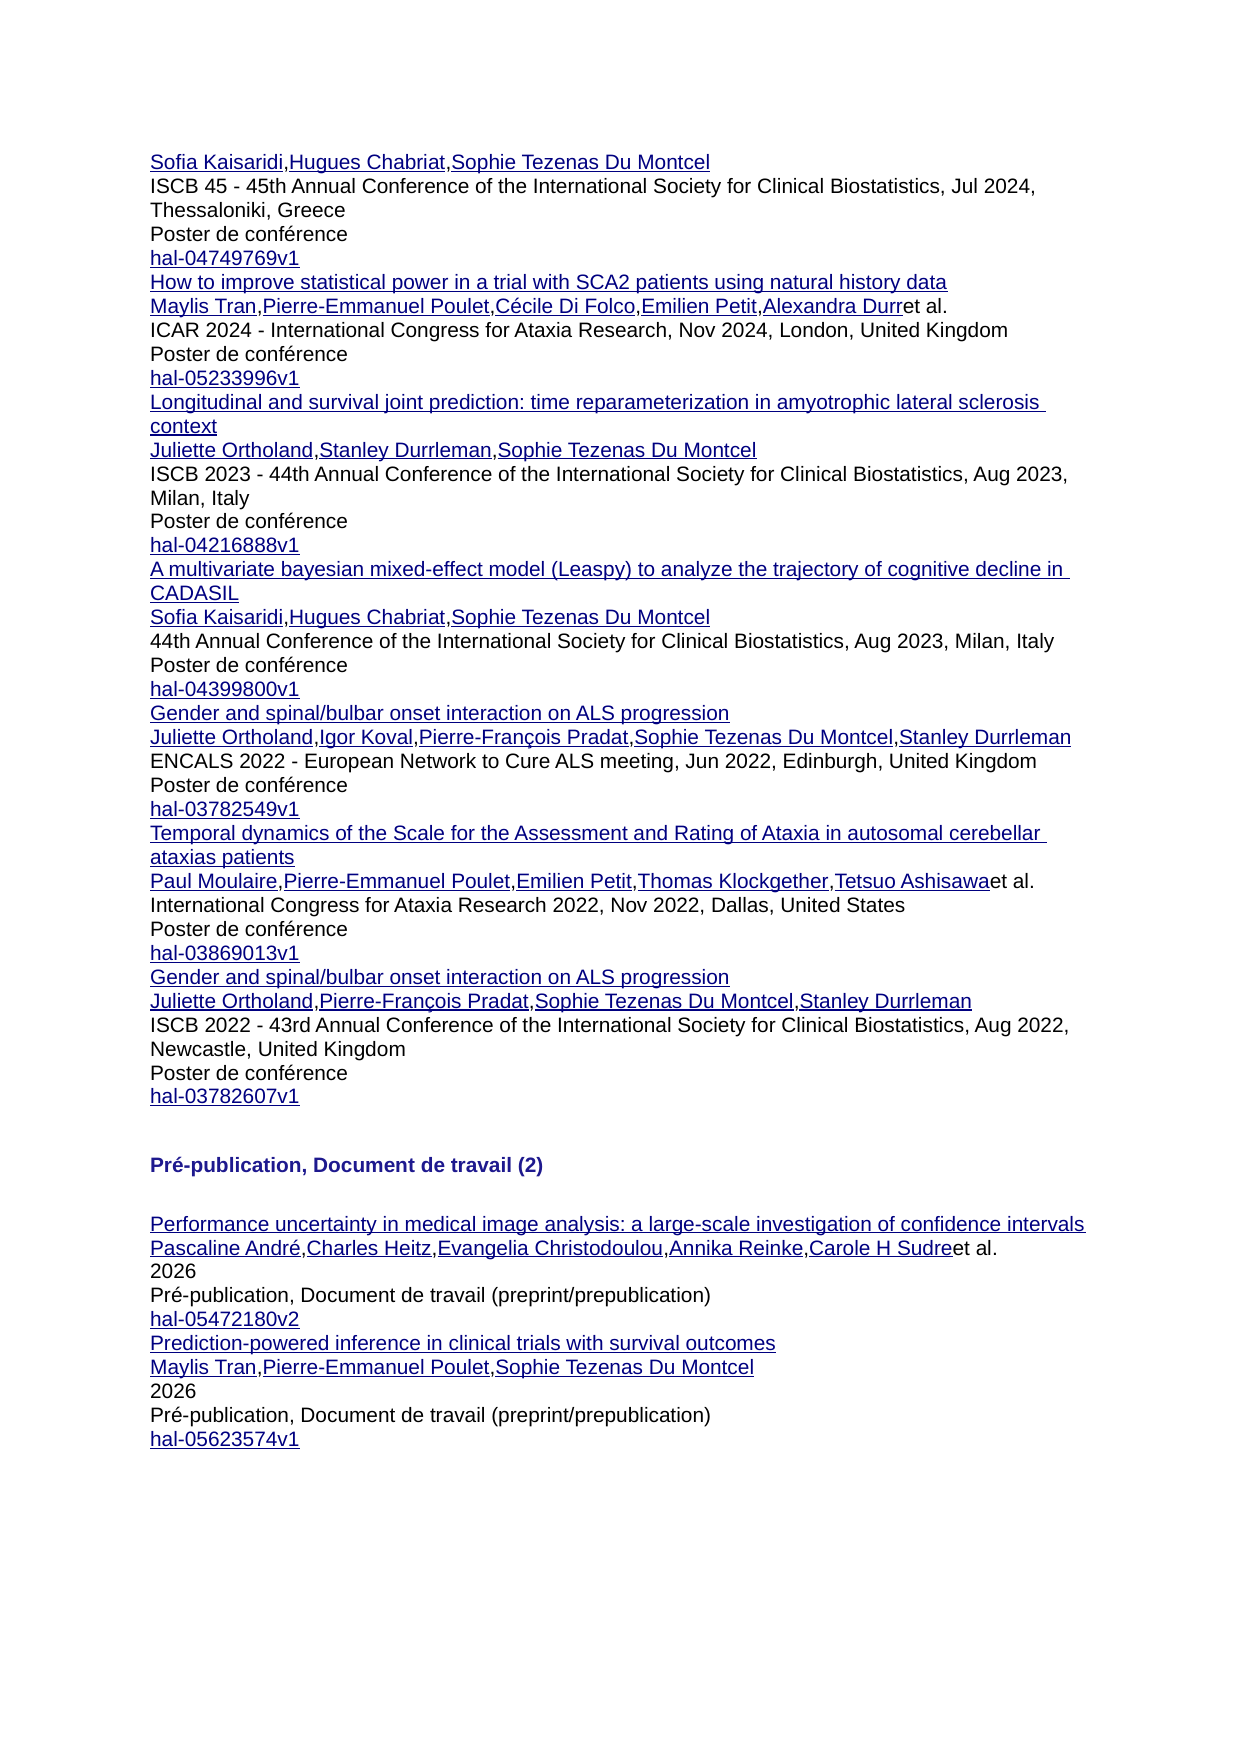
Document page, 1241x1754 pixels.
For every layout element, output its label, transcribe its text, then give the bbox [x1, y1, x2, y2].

table_cell Gender and spinal/bulbar onset interaction on ALS progression Juliette Ortholand,Pierre-François Pradat,Sophie Tezenas Du Montcel,Stanley Durrleman​ ISCB 2022 - 43rd Annual Conference of the International Society for Clinical Biostatistics, Aug 2022, Newcastle, United Kingdom Poster de conférence hal-03782607v1 [150, 965, 1090, 1108]
table_cell Gender and spinal/bulbar onset interaction on ALS progression Juliette Ortholand,Igor Koval,Pierre-François Pradat,Sophie Tezenas Du Montcel,Stanley Durrleman​ ENCALS 2022 - European Network to Cure ALS meeting, Jun 2022, Edinburgh, United Kingdom Poster de conférence hal-03782549v1 [150, 701, 1090, 821]
table_cell A multivariate bayesian mixed-effect model (Leaspy) to analyze the trajectory of cognitive decline in CADASIL Sofia Kaisaridi,Hugues Chabriat,Sophie Tezenas Du Montcel 44th Annual Conference of the International Society for Clinical Biostatistics, Aug 2023, Milan, Italy Poster de conférence hal-04399800v1 [150, 557, 1090, 701]
subtitle Pré-publication, Document de travail (2) [150, 1153, 1090, 1177]
table_header Performance uncertainty in medical image analysis: a large-scale investigation of confidence intervals Pascaline André,Charles Heitz,Evangelia Christodoulou,Annika Reinke,Carole H Sudreet al. 2026 Pré-publication, Document de travail (preprint/prepublication) hal-05472180v2 [150, 1211, 1090, 1331]
table_header Sofia Kaisaridi,Hugues Chabriat,Sophie Tezenas Du Montcel ISCB 45 - 45th Annual Conference of the International Society for Clinical Biostatistics, Jul 2024, Thessaloniki, Greece Poster de conférence hal-04749769v1 [150, 150, 1090, 270]
table_cell How to improve statistical power in a trial with SCA2 patients using natural history data Maylis Tran,Pierre-Emmanuel Poulet,Cécile Di Folco,Emilien Petit,Alexandra Durret al. ICAR 2024 - International Congress for Ataxia Research, Nov 2024, London, United Kingdom Poster de conférence hal-05233996v1 [150, 270, 1090, 389]
table_cell Prediction-powered inference in clinical trials with survival outcomes Maylis Tran,Pierre-Emmanuel Poulet,Sophie Tezenas Du Montcel 2026 Pré-publication, Document de travail (preprint/prepublication) hal-05623574v1 [150, 1331, 1090, 1451]
table_cell Longitudinal and survival joint prediction: time reparameterization in amyotrophic lateral sclerosis context Juliette Ortholand,Stanley Durrleman​,Sophie Tezenas Du Montcel ISCB 2023 - 44th Annual Conference of the International Society for Clinical Biostatistics, Aug 2023, Milan, Italy Poster de conférence hal-04216888v1 [150, 390, 1090, 557]
table_cell Temporal dynamics of the Scale for the Assessment and Rating of Ataxia in autosomal cerebellar ataxias patients Paul Moulaire,Pierre-Emmanuel Poulet,Emilien Petit,Thomas Klockgether,Tetsuo Ashisawaet al. International Congress for Ataxia Research 2022, Nov 2022, Dallas, United States Poster de conférence hal-03869013v1 [150, 821, 1090, 964]
